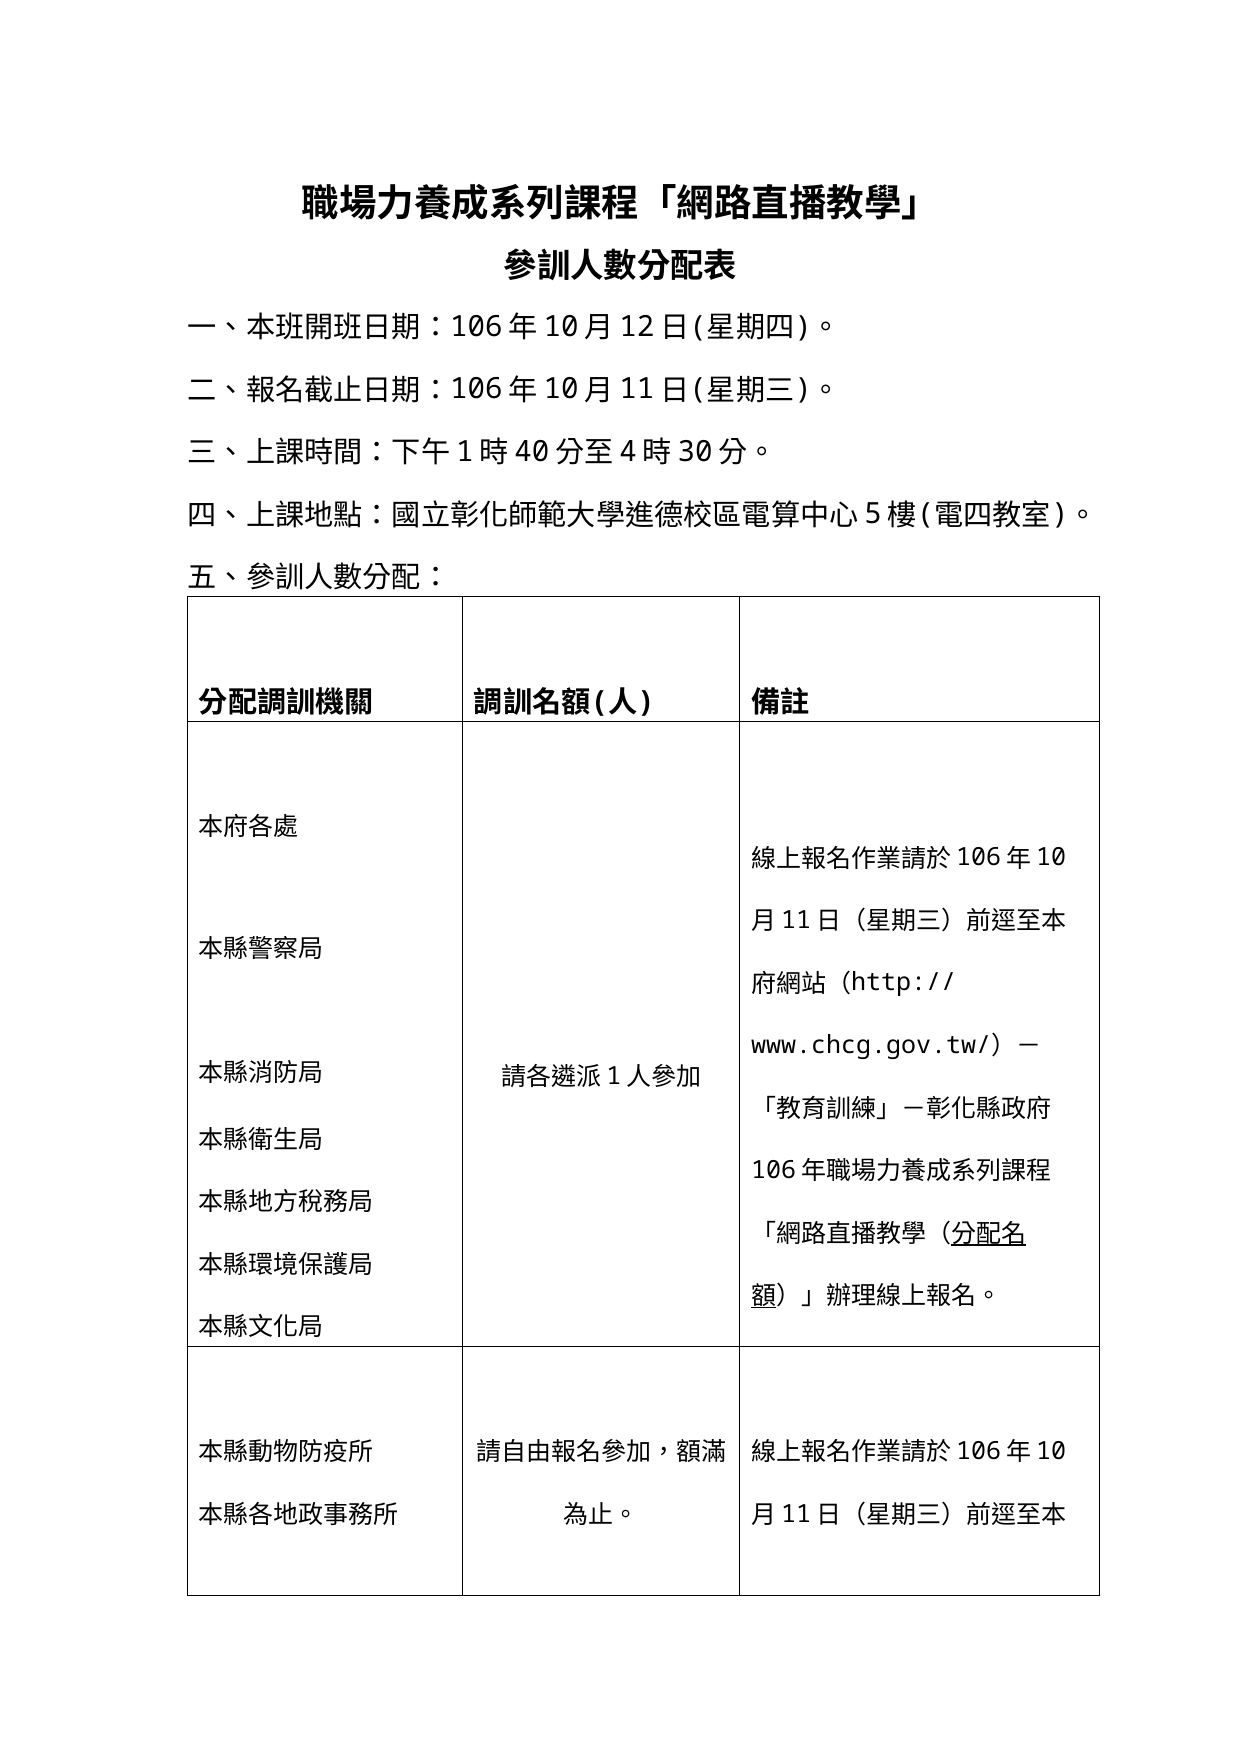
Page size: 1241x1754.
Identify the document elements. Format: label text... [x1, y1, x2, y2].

text 五、參訓人數分配： [187, 533, 1053, 596]
text 一、本班開班日期：106年10月12日(星期四)。 [187, 283, 1053, 346]
table_cell 本縣動物防疫所 本縣各地政事務所 [188, 1347, 462, 1595]
text 三、上課時間：下午1時40分至4時30分。 [187, 408, 1053, 471]
text 二、報名截止日期：106年10月11日(星期三)。 [187, 346, 1053, 408]
table_cell 線上報名作業請於106年10月11日（星期三）前逕至本府網站（http://www.chcg.gov.tw/）－「教育訓練」－彰化縣政府106年職場力養成系列課程「網路直播教學（分配名額）」辦理線上報名。 [740, 722, 1099, 1346]
text 參訓人數分配表 [187, 221, 1053, 283]
table_cell 請自由報名參加，額滿為止。 [463, 1347, 739, 1595]
table_cell 請各遴派1人參加 [463, 722, 739, 1346]
text 四、上課地點：國立彰化師範大學進德校區電算中心5樓(電四教室)。 [187, 471, 1073, 533]
table_header 備註 [740, 597, 1099, 721]
table_header 調訓名額(人) [463, 597, 739, 721]
text 職場力養成系列課程「網路直播教學」 [187, 158, 1053, 221]
table_header 分配調訓機關 [188, 597, 462, 721]
table_cell 本府各處 本縣警察局 本縣消防局 本縣衛生局 本縣地方稅務局 本縣環境保護局 本縣文化局 [188, 722, 462, 1346]
table_cell 線上報名作業請於106年10月11日（星期三）前逕至本 [740, 1347, 1099, 1595]
